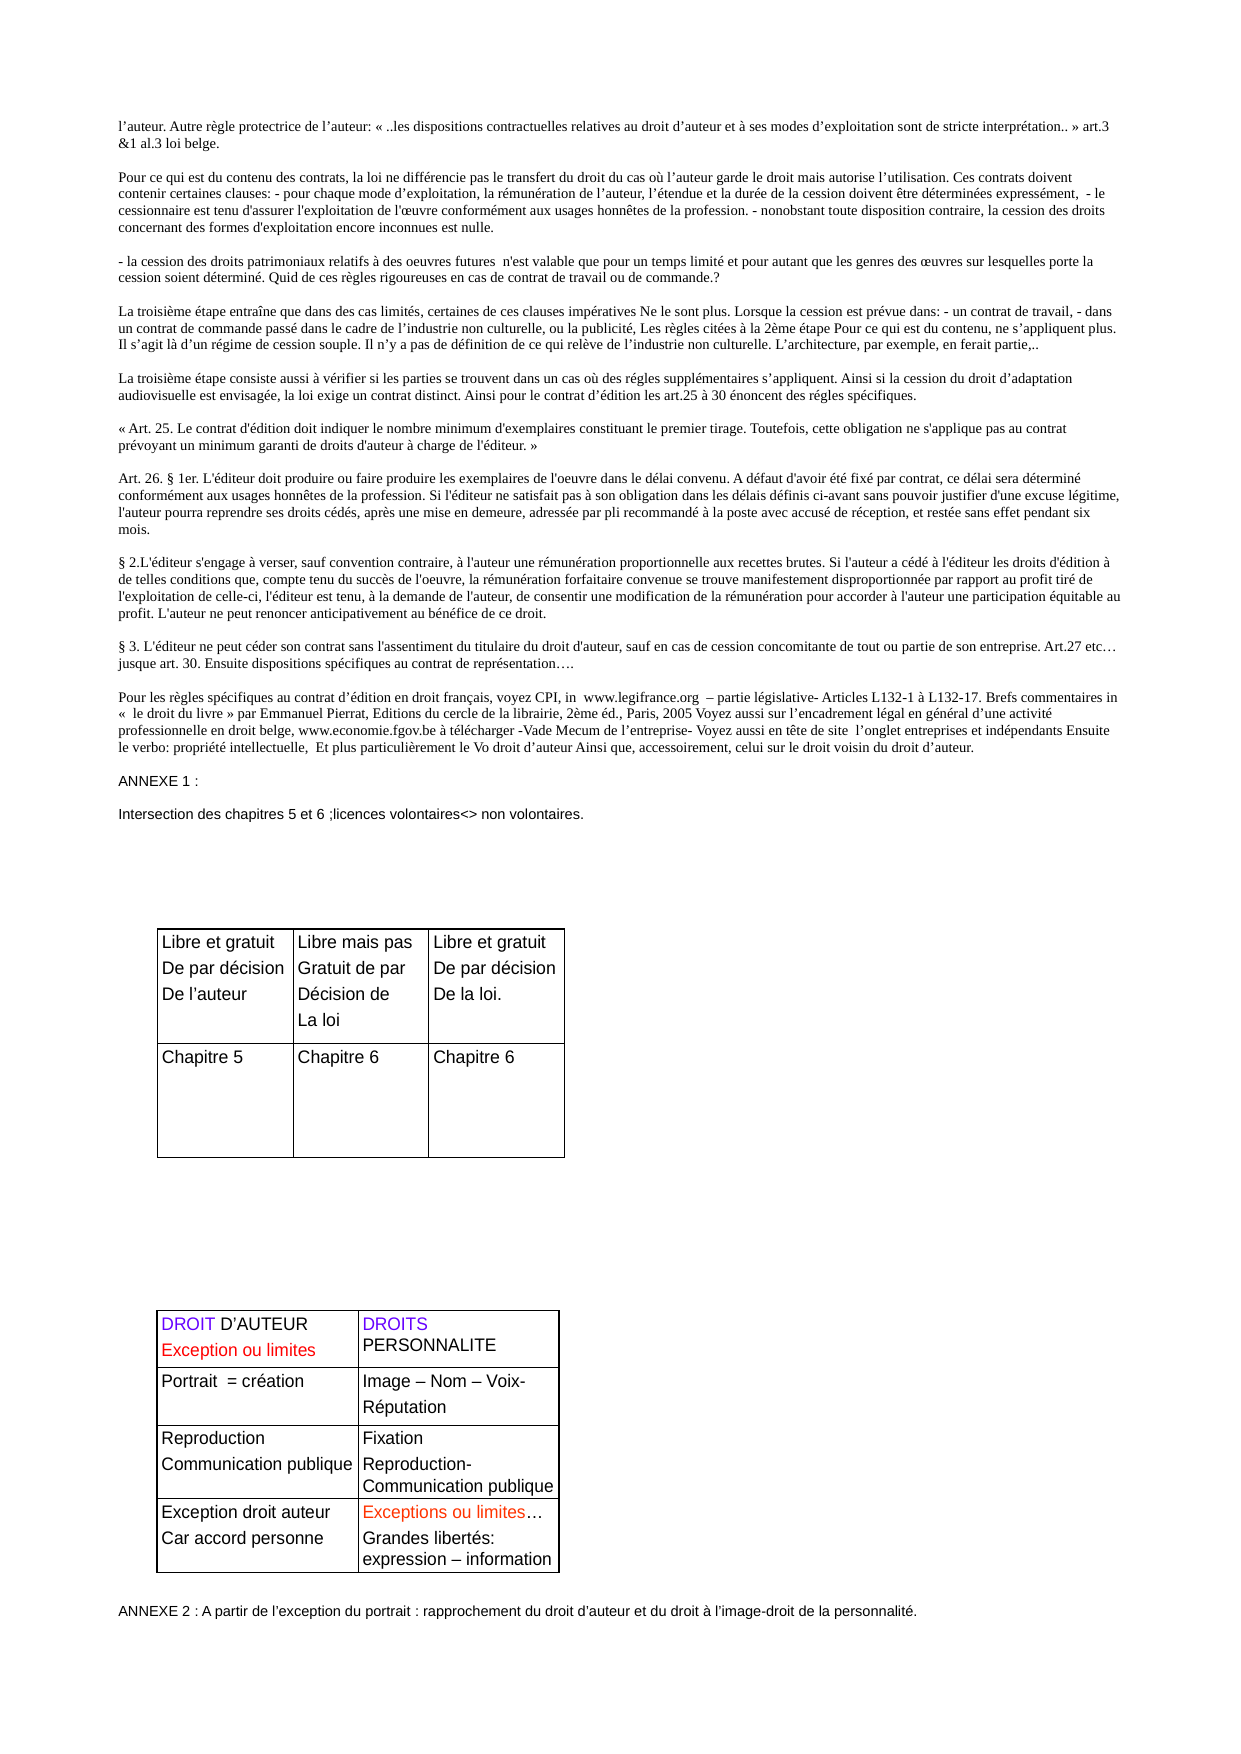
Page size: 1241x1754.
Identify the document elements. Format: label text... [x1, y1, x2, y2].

text - la cession des droits patrimoniaux relatifs à des oeuvres futures n'est valable que pour un temps limité et pour autant que les genres des œuvres sur lesquelles porte la cession soient déterminé. Quid de ces règles rigoureuses en cas de contrat de travail ou de commande.? [118, 252, 1122, 286]
text § 2.L'éditeur s'engage à verser, sauf convention contraire, à l'auteur une rémunération proportionnelle aux recettes brutes. Si l'auteur a cédé à l'éditeur les droits d'édition à de telles conditions que, compte tenu du succès de l'oeuvre, la rémunération forfaitaire convenue se trouve manifestement disproportionnée par rapport au profit tiré de l'exploitation de celle-ci, l'éditeur est tenu, à la demande de l'auteur, de consentir une modification de la rémunération pour accorder à l'auteur une participation équitable au profit. L'auteur ne peut renoncer anticipativement au bénéfice de ce droit. [118, 554, 1122, 621]
text « Art. 25. Le contrat d'édition doit indiquer le nombre minimum d'exemplaires constituant le premier tirage. Toutefois, cette obligation ne s'applique pas au contrat prévoyant un minimum garanti de droits d'auteur à charge de l'éditeur. » [118, 420, 1122, 453]
text § 3. L'éditeur ne peut céder son contrat sans l'assentiment du titulaire du droit d'auteur, sauf en cas de cession concomitante de tout ou partie de son entreprise. Art.27 etc…jusque art. 30. Ensuite dispositions spécifiques au contrat de représentation…. [118, 638, 1122, 672]
text Pour ce qui est du contenu des contrats, la loi ne différencie pas le transfert du droit du cas où l’auteur garde le droit mais autorise l’utilisation. Ces contrats doivent contenir certaines clauses: - pour chaque mode d’exploitation, la rémunération de l’auteur, l’étendue et la durée de la cession doivent être déterminées expressément, - le cessionnaire est tenu d'assurer l'exploitation de l'œuvre conformément aux usages honnêtes de la profession. - nonobstant toute disposition contraire, la cession des droits concernant des formes d'exploitation encore inconnues est nulle. [118, 168, 1122, 236]
text ANNEXE 2 : A partir de l’exception du portrait : rapprochement du droit d’auteur et du droit à l’image-droit de la personnalité. [118, 1602, 1122, 1619]
text Art. 26. § 1er. L'éditeur doit produire ou faire produire les exemplaires de l'oeuvre dans le délai convenu. A défaut d'avoir été fixé par contrat, ce délai sera déterminé conformément aux usages honnêtes de la profession. Si l'éditeur ne satisfait pas à son obligation dans les délais définis ci-avant sans pouvoir justifier d'une excuse légitime, l'auteur pourra reprendre ses droits cédés, après une mise en demeure, adressée par pli recommandé à la poste avec accusé de réception, et restée sans effet pendant six mois. [118, 470, 1122, 537]
text La troisième étape entraîne que dans des cas limités, certaines de ces clauses impératives Ne le sont plus. Lorsque la cession est prévue dans: - un contrat de travail, - dans un contrat de commande passé dans le cadre de l’industrie non culturelle, ou la publicité, Les règles citées à la 2ème étape Pour ce qui est du contenu, ne s’appliquent plus. Il s’agit là d’un régime de cession souple. Il n’y a pas de définition de ce qui relève de l’industrie non culturelle. L’architecture, par exemple, en ferait partie,.. [118, 303, 1122, 353]
text La troisième étape consiste aussi à vérifier si les parties se trouvent dans un cas où des régles supplémentaires s’appliquent. Ainsi si la cession du droit d’adaptation audiovisuelle est envisagée, la loi exige un contrat distinct. Ainsi pour le contrat d’édition les art.25 à 30 énoncent des régles spécifiques. [118, 370, 1122, 403]
text Pour les règles spécifiques au contrat d’édition en droit français, voyez CPI, in www.legifrance.org – partie législative- Articles L132-1 à L132-17. Brefs commentaires in « le droit du livre » par Emmanuel Pierrat, Editions du cercle de la librairie, 2ème éd., Paris, 2005 Voyez aussi sur l’encadrement légal en général d’une activité professionnelle en droit belge, www.economie.fgov.be à télécharger -Vade Mecum de l’entreprise- Voyez aussi en tête de site l’onglet entreprises et indépendants Ensuite le verbo: propriété intellectuelle, Et plus particulièrement le Vo droit d’auteur Ainsi que, accessoirement, celui sur le droit voisin du droit d’auteur. [118, 688, 1122, 755]
text Intersection des chapitres 5 et 6 ;licences volontaires<> non volontaires. [118, 806, 1122, 822]
text l’auteur. Autre règle protectrice de l’auteur: « ..les dispositions contractuelles relatives au droit d’auteur et à ses modes d’exploitation sont de stricte interprétation.. » art.3 &1 al.3 loi belge. [118, 118, 1122, 152]
text ANNEXE 1 : [118, 772, 1122, 789]
